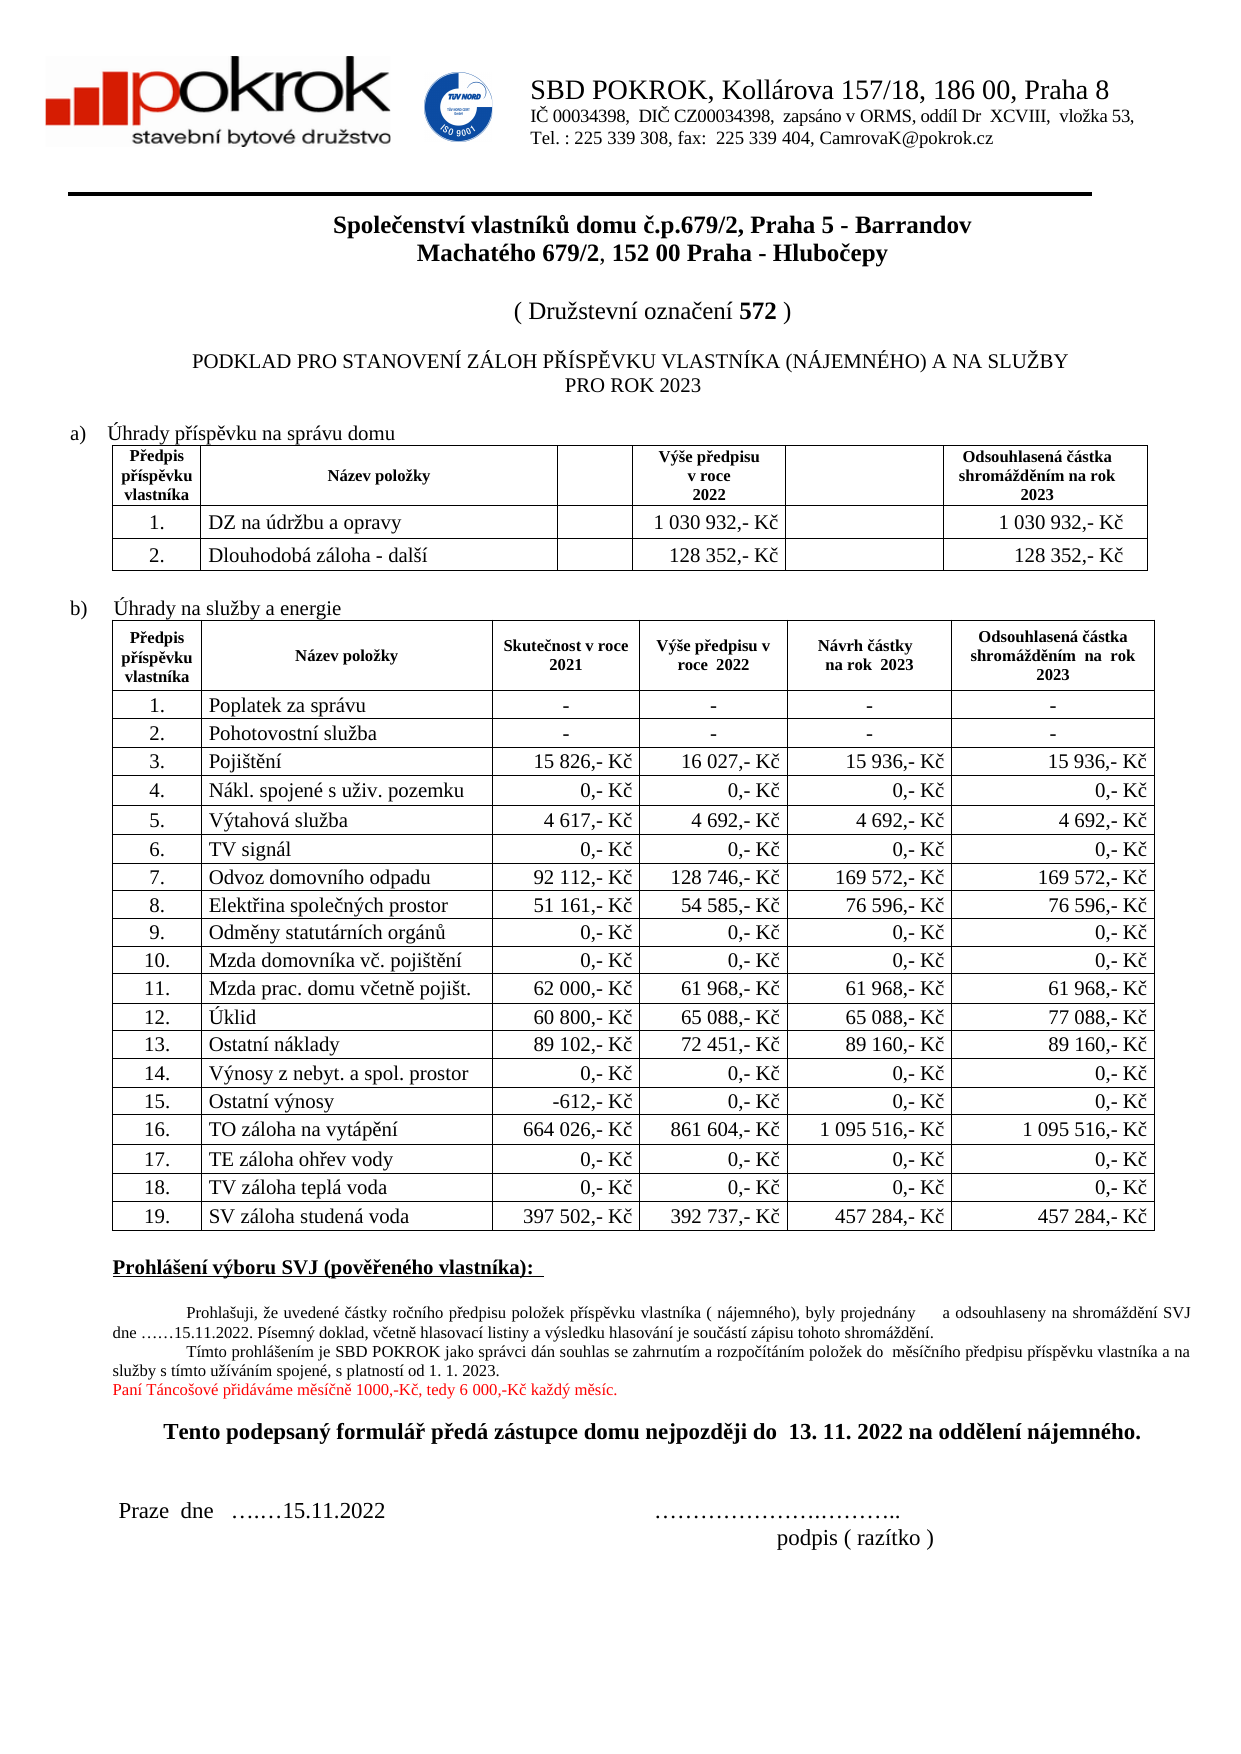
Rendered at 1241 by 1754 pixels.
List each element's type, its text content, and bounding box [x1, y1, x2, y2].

table_cell 0,- Kč [952, 1088, 1154, 1114]
table_cell 664 026,- Kč [493, 1115, 639, 1144]
table_cell 457 284,- Kč [952, 1202, 1154, 1230]
table_cell 12. [113, 1004, 201, 1030]
table_cell 65 088,- Kč [788, 1004, 951, 1030]
table_cell 0,- Kč [788, 947, 951, 972]
table_cell 2. [113, 539, 200, 570]
table_header Název položky [202, 621, 492, 690]
table_cell 0,- Kč [788, 1059, 951, 1087]
table_cell 1 095 516,- Kč [952, 1115, 1154, 1144]
text Tímto prohlášením je SBD POKROK jako správci dán souhlas se zahrnutím a rozpočítáním položek do měsíčního předpisu příspěvku vlastníka a na služby s tímto užíváním spojené, s platností od 1. 1. 2023. [112, 1342, 1192, 1380]
table_cell 0,- Kč [640, 835, 787, 863]
table_cell [558, 539, 632, 570]
table_cell 13. [113, 1031, 201, 1057]
table_cell 0,- Kč [952, 835, 1154, 863]
table_cell 4. [113, 776, 201, 804]
table_cell 16 027,- Kč [640, 748, 787, 775]
table_cell - [640, 691, 787, 718]
text Paní Táncošové přidáváme měsíčně 1000,-Kč, tedy 6 000,-Kč každý měsíc. [112, 1380, 1192, 1399]
table_cell [558, 506, 632, 538]
table_cell Pohotovostní služba [202, 719, 492, 747]
table_header Odsouhlasená částka shromážděním na rok 2023 [952, 621, 1154, 690]
table_cell Ostatní náklady [202, 1031, 492, 1057]
table_cell 89 160,- Kč [952, 1031, 1154, 1057]
table_cell - [952, 719, 1154, 747]
table_cell 0,- Kč [493, 1059, 639, 1087]
table_header [558, 446, 632, 505]
table_cell Elektřina společných prostor [202, 891, 492, 918]
table_cell 4 617,- Kč [493, 806, 639, 834]
table_cell 89 102,- Kč [493, 1031, 639, 1057]
table_cell 11. [113, 974, 201, 1002]
table_cell 2. [113, 719, 201, 747]
table_cell Poplatek za správu [202, 691, 492, 718]
text SBD POKROK, Kollárova 157/18, 186 00, Praha 8 [530, 73, 1135, 105]
table_cell 1 030 932,- Kč [633, 506, 785, 538]
table_header Předpis příspěvku vlastníka [113, 621, 201, 690]
table_cell 0,- Kč [788, 1145, 951, 1173]
text ( Družstevní označení 572 ) [112, 296, 1192, 325]
table_cell 1. [113, 506, 200, 538]
table_cell 0,- Kč [788, 776, 951, 804]
table_cell 6. [113, 835, 201, 863]
table_cell 4 692,- Kč [788, 806, 951, 834]
table_cell -612,- Kč [493, 1088, 639, 1114]
table_cell 0,- Kč [640, 1059, 787, 1087]
table_cell 0,- Kč [952, 1174, 1154, 1201]
table_header [786, 446, 943, 505]
table_cell 51 161,- Kč [493, 891, 639, 918]
table_cell 0,- Kč [640, 1145, 787, 1173]
table_header Odsouhlasená částka shromážděním na rok 2023 [944, 446, 1131, 505]
table_cell Výtahová služba [202, 806, 492, 834]
table_header Návrh částky na rok 2023 [788, 621, 951, 690]
table_cell [1131, 539, 1147, 570]
table_cell 62 000,- Kč [493, 974, 639, 1002]
table_cell 3. [113, 748, 201, 775]
table_cell [786, 539, 943, 570]
table_cell 65 088,- Kč [640, 1004, 787, 1030]
table_cell 0,- Kč [493, 1145, 639, 1173]
table_cell 7. [113, 864, 201, 890]
table_cell 0,- Kč [493, 1174, 639, 1201]
table_cell TV signál [202, 835, 492, 863]
table_cell 0,- Kč [493, 776, 639, 804]
table_cell 14. [113, 1059, 201, 1087]
table_cell 861 604,- Kč [640, 1115, 787, 1144]
table_cell 0,- Kč [640, 1088, 787, 1114]
table_cell Dlouhodobá záloha - další [201, 539, 557, 570]
table_cell 92 112,- Kč [493, 864, 639, 890]
table_cell 19. [113, 1202, 201, 1230]
table_cell - [493, 719, 639, 747]
table_cell 0,- Kč [640, 947, 787, 972]
table_cell 16. [113, 1115, 201, 1144]
table_cell 169 572,- Kč [788, 864, 951, 890]
text Tento podepsaný formulář předá zástupce domu nejpozději do 13. 11. 2022 na oddělení nájemného. [112, 1418, 1192, 1445]
table_cell 17. [113, 1145, 201, 1173]
table_cell TE záloha ohřev vody [202, 1145, 492, 1173]
table_cell [1131, 506, 1147, 538]
table_cell 72 451,- Kč [640, 1031, 787, 1057]
table_cell 54 585,- Kč [640, 891, 787, 918]
table_cell Odměny statutárních orgánů [202, 919, 492, 946]
table_cell 0,- Kč [640, 1174, 787, 1201]
table_cell 0,- Kč [952, 1145, 1154, 1173]
table_cell 0,- Kč [493, 835, 639, 863]
table_cell 61 968,- Kč [640, 974, 787, 1002]
subtitle PODKLAD PRO STANOVENÍ ZÁLOH PŘÍSPĚVKU VLASTNÍKA (NÁJEMNÉHO) A NA SLUŽBY [68, 349, 1192, 373]
table_cell Nákl. spojené s uživ. pozemku [202, 776, 492, 804]
table_header [1131, 446, 1147, 505]
table_cell TV záloha teplá voda [202, 1174, 492, 1201]
table_cell 4 692,- Kč [952, 806, 1154, 834]
table_cell 0,- Kč [493, 919, 639, 946]
table_cell Pojištění [202, 748, 492, 775]
subtitle Společenství vlastníků domu č.p.679/2, Praha 5 - Barrandov [112, 210, 1192, 238]
table_cell 89 160,- Kč [788, 1031, 951, 1057]
table_cell 0,- Kč [788, 919, 951, 946]
table_cell - [788, 691, 951, 718]
table_cell Odvoz domovního odpadu [202, 864, 492, 890]
table_cell 0,- Kč [952, 776, 1154, 804]
table_cell 0,- Kč [788, 1174, 951, 1201]
table_header Skutečnost v roce 2021 [493, 621, 639, 690]
table_cell - [493, 691, 639, 718]
table_cell 18. [113, 1174, 201, 1201]
text podpis ( razítko ) [112, 1524, 1192, 1550]
table_cell 0,- Kč [493, 947, 639, 972]
table_cell 4 692,- Kč [640, 806, 787, 834]
table_cell 8. [113, 891, 201, 918]
table_header Název položky [201, 446, 557, 505]
table_cell Výnosy z nebyt. a spol. prostor [202, 1059, 492, 1087]
table_cell - [640, 719, 787, 747]
table_cell 0,- Kč [640, 776, 787, 804]
table_cell 60 800,- Kč [493, 1004, 639, 1030]
table_cell 0,- Kč [952, 919, 1154, 946]
text a) Úhrady příspěvku na správu domu [39, 421, 1192, 445]
table_cell 1 030 932,- Kč [944, 506, 1131, 538]
table_cell Úklid [202, 1004, 492, 1030]
subtitle PRO ROK 2023 [68, 373, 1192, 397]
table_cell 128 352,- Kč [633, 539, 785, 570]
table_cell 1. [113, 691, 201, 718]
table_cell TO záloha na vytápění [202, 1115, 492, 1144]
table_cell [786, 506, 943, 538]
table_cell SV záloha studená voda [202, 1202, 492, 1230]
text Prohlašuji, že uvedené částky ročního předpisu položek příspěvku vlastníka ( nájemného), byly projednány a odsouhlaseny na shromáždění SVJ dne ……15.11.2022. Písemný doklad, včetně hlasovací listiny a výsledku hlasování je součástí zápisu tohoto shromáždění. [112, 1303, 1192, 1342]
table_cell Mzda domovníka vč. pojištění [202, 947, 492, 972]
table_cell 76 596,- Kč [788, 891, 951, 918]
table_cell 76 596,- Kč [952, 891, 1154, 918]
text Praze dne ….…15.11.2022 ………………….……….. [112, 1497, 1192, 1524]
text Machatého 679/2, 152 00 Praha - Hlubočepy [112, 238, 1192, 267]
table_cell 457 284,- Kč [788, 1202, 951, 1230]
table_cell 15. [113, 1088, 201, 1114]
text b) Úhrady na služby a energie [39, 596, 1192, 619]
table_cell 0,- Kč [788, 835, 951, 863]
text Tel. : 225 339 308, fax: 225 339 404, CamrovaK@pokrok.cz [530, 127, 1135, 148]
table_cell Mzda prac. domu včetně pojišt. [202, 974, 492, 1002]
table_cell 77 088,- Kč [952, 1004, 1154, 1030]
table_header Výše předpisu v roce 2022 [640, 621, 787, 690]
table_cell 169 572,- Kč [952, 864, 1154, 890]
table_header Výše předpisu v roce 2022 [633, 446, 785, 505]
table_cell DZ na údržbu a opravy [201, 506, 557, 538]
table_cell 61 968,- Kč [788, 974, 951, 1002]
table_cell 397 502,- Kč [493, 1202, 639, 1230]
table_cell Ostatní výnosy [202, 1088, 492, 1114]
table_cell 0,- Kč [952, 1059, 1154, 1087]
table_cell - [952, 691, 1154, 718]
table_header Předpis příspěvku vlastníka [113, 446, 200, 505]
table_cell 1 095 516,- Kč [788, 1115, 951, 1144]
table_cell 128 352,- Kč [944, 539, 1131, 570]
table_cell 61 968,- Kč [952, 974, 1154, 1002]
text IČ 00034398, DIČ CZ00034398, zapsáno v ORMS, oddíl Dr XCVIII, vložka 53, [530, 105, 1135, 127]
table_cell 5. [113, 806, 201, 834]
table_cell 0,- Kč [952, 947, 1154, 972]
table_cell 128 746,- Kč [640, 864, 787, 890]
table_cell 0,- Kč [640, 919, 787, 946]
table_cell 15 936,- Kč [788, 748, 951, 775]
table_cell 15 826,- Kč [493, 748, 639, 775]
table_cell 0,- Kč [788, 1088, 951, 1114]
text Prohlášení výboru SVJ (pověřeného vlastníka): [112, 1255, 1192, 1279]
table_cell 10. [113, 947, 201, 972]
table_cell 9. [113, 919, 201, 946]
table_cell - [788, 719, 951, 747]
table_cell 392 737,- Kč [640, 1202, 787, 1230]
table_cell 15 936,- Kč [952, 748, 1154, 775]
